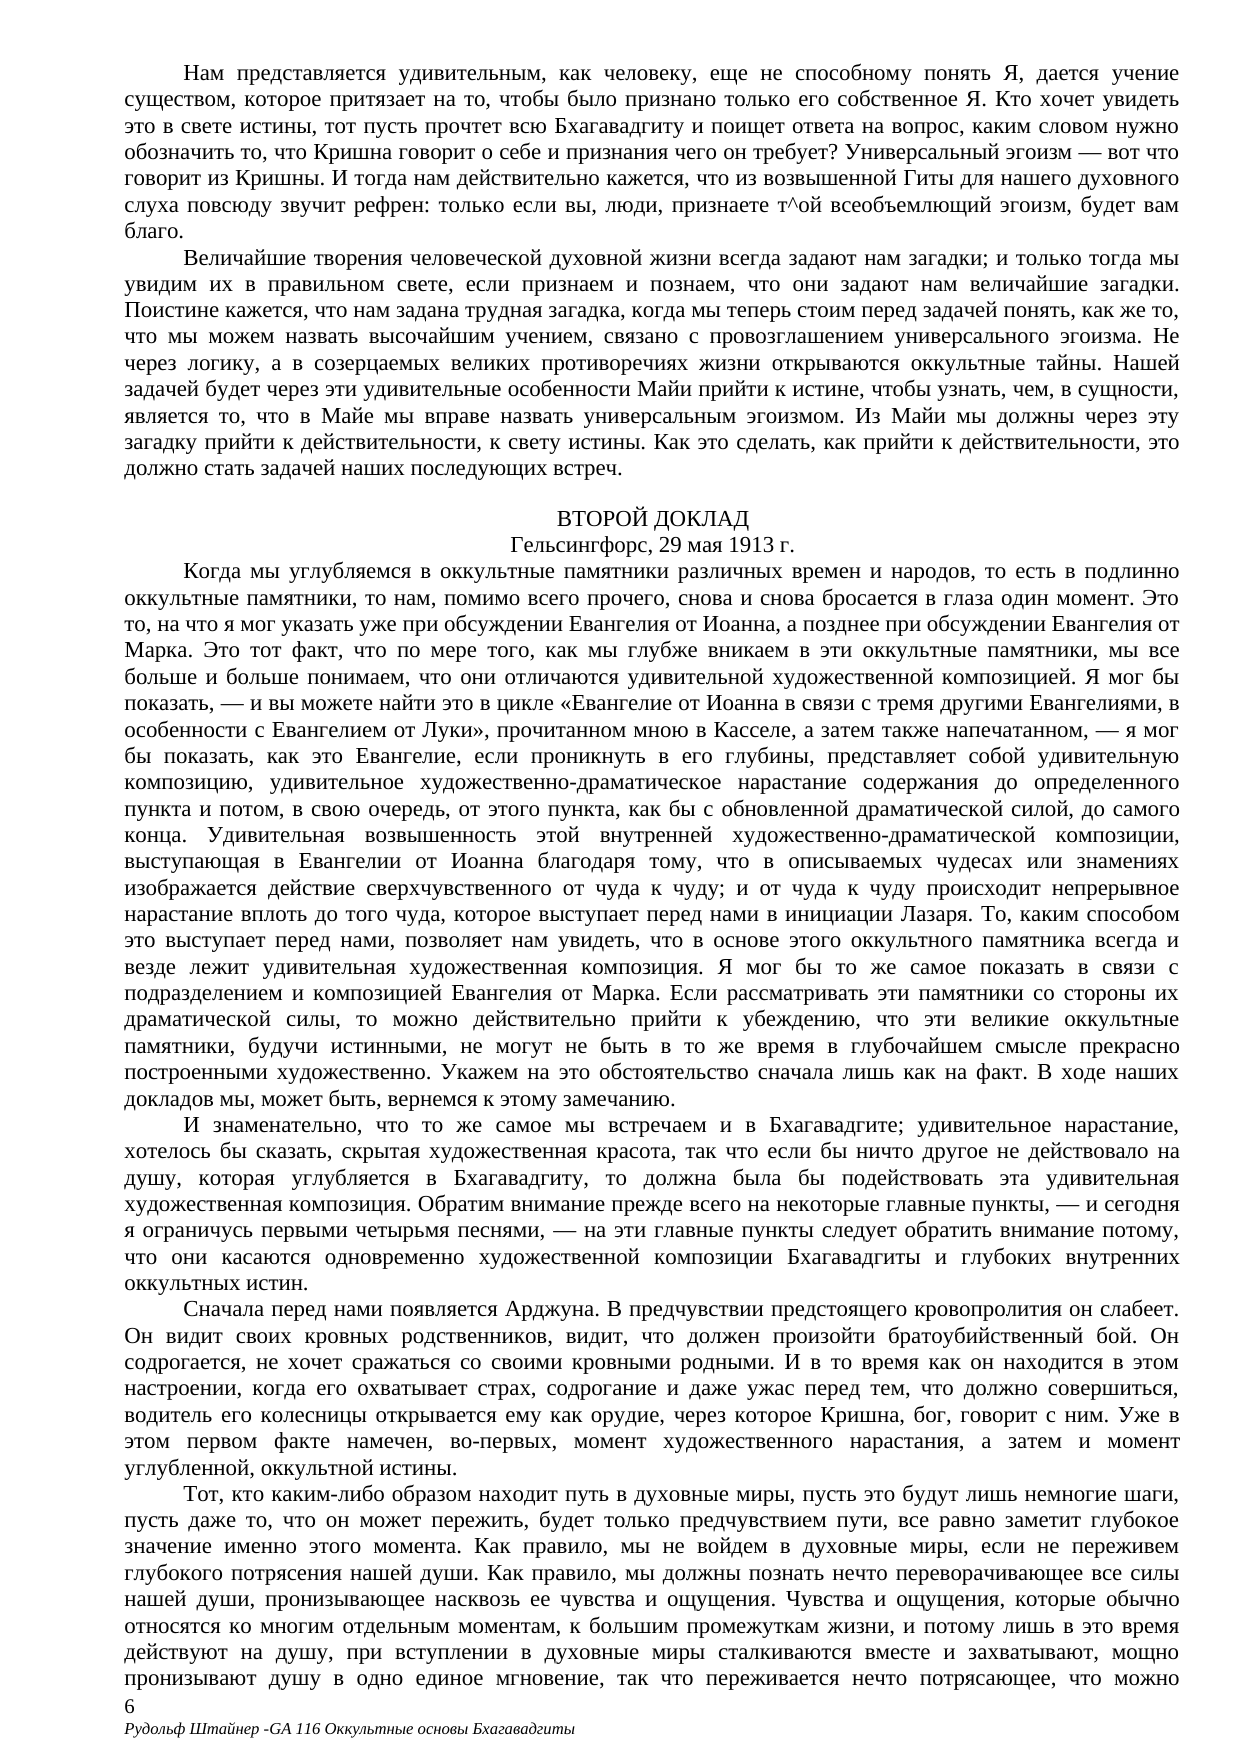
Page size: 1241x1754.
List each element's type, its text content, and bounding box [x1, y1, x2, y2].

text Тот, кто каким-либо образом находит путь в духовные миры, пусть это будут лишь немногие шаги, пусть даже то, что он может пережить, будет только предчувствием пути, все равно заметит глубокое значение именно этого момента. Как правило, мы не войдем в духовные миры, если не переживем глубокого потрясения нашей души. Как правило, мы должны познать нечто переворачивающее все силы нашей души, пронизывающее насквозь ее чувства и ощущения. Чувства и ощущения, которые обычно относятся ко многим отдельным моментам, к большим промежуткам жизни, и потому лишь в это время действуют на душу, при вступлении в духовные миры сталкиваются вместе и захватывают, мощно пронизывают душу в одно единое мгновение, так что переживается нечто потрясающее, что можно [124, 1480, 1181, 1691]
text Когда мы углубляемся в оккультные памятники различных времен и народов, то есть в подлинно оккультные памятники, то нам, помимо всего прочего, снова и снова бросается в глаза один момент. Это то, на что я мог указать уже при обсуждении Евангелия от Иоанна, а позднее при обсуждении Евангелия от Марка. Это тот факт, что по мере того, как мы глубже вникаем в эти оккультные памятники, мы все больше и больше понимаем, что они отличаются удивительной художественной композицией. Я мог бы показать, — и вы можете найти это в цикле «Евангелие от Иоанна в связи с тремя другими Евангелиями, в особенности с Евангелием от Луки», прочитанном мною в Касселе, а затем также напечатанном, — я мог бы показать, как это Евангелие, если проникнуть в его глубины, представляет собой удивительную композицию, удивительное художественно-драматическое нарастание содержания до определенного пункта и потом, в свою очередь, от этого пункта, как бы с обновленной драматической силой, до самого конца. Удивительная возвышенность этой внутренней художественно-драматической композиции, выступающая в Евангелии от Иоанна благодаря тому, что в описываемых чудесах или знамениях изображается действие сверхчувственного от чуда к чуду; и от чуда к чуду происходит непрерывное нарастание вплоть до того чуда, которое выступает перед нами в инициации Лазаря. То, каким способом это выступает перед нами, позволяет нам увидеть, что в основе этого оккультного памятника всегда и везде лежит удивительная художественная композиция. Я мог бы то же самое показать в связи с подразделением и композицией Евангелия от Марка. Если рассматривать эти памятники со стороны их драматической силы, то можно действительно прийти к убеждению, что эти великие оккультные памятники, будучи истинными, не могут не быть в то же время в глубочайшем смысле прекрасно построенными художественно. Укажем на это обстоятельство сначала лишь как на факт. В ходе наших докладов мы, может быть, вернемся к этому замечанию. [124, 557, 1181, 1111]
text Гельсингфорс, 29 мая 1913 г. [124, 531, 1181, 557]
text И знаменательно, что то же самое мы встречаем и в Бхагавадгите; удивительное нарастание, хотелось бы сказать, скрытая художественная красота, так что если бы ничто другое не действовало на душу, которая углубляется в Бхагавадгиту, то должна была бы подействовать эта удивительная художественная композиция. Обратим внимание прежде всего на некоторые главные пункты, — и сегодня я ограничусь первыми четырьмя песнями, — на эти главные пункты следует обратить внимание потому, что они касаются одновременно художественной композиции Бхагавадгиты и глубоких внутренних оккультных истин. [124, 1111, 1181, 1295]
text Величайшие творения человеческой духовной жизни всегда задают нам загадки; и только тогда мы увидим их в правильном свете, если признаем и познаем, что они задают нам величайшие загадки. Поистине кажется, что нам задана трудная загадка, когда мы теперь стоим перед задачей понять, как же то, что мы можем назвать высочайшим учением, связано с провозглашением универсального эгоизма. Не через логику, а в созерцаемых великих противоречиях жизни открываются оккультные тайны. Нашей задачей будет через эти удивительные особенности Майи прийти к истине, чтобы узнать, чем, в сущности, является то, что в Майе мы вправе назвать универсальным эгоизмом. Из Майи мы должны через эту загадку прийти к действительности, к свету истины. Как это сделать, как прийти к действительности, это должно стать задачей наших последующих встреч. [124, 243, 1181, 481]
text Сначала перед нами появляется Арджуна. В предчувствии предстоящего кровопролития он слабеет. Он видит своих кровных родственников, видит, что должен произойти братоубийственный бой. Он содрогается, не хочет сражаться со своими кровными родными. И в то время как он находится в этом настроении, когда его охватывает страх, содрогание и даже ужас перед тем, что должно совершиться, водитель его колесницы открывается ему как орудие, через которое Кришна, бог, говорит с ним. Уже в этом первом факте намечен, во-первых, момент художественного нарастания, а затем и момент углубленной, оккультной истины. [124, 1295, 1181, 1480]
text Нам представляется удивительным, как человеку, еще не способному понять Я, дается учение существом, которое притязает на то, чтобы было признано только его собственное Я. Кто хочет увидеть это в свете истины, тот пусть прочтет всю Бхагавадгиту и поищет ответа на вопрос, каким словом нужно обозначить то, что Кришна говорит о себе и признания чего он требует? Универсальный эгоизм — вот что говорит из Кришны. И тогда нам действительно кажется, что из возвышенной Гиты для нашего духовного слуха повсюду звучит рефрен: только если вы, люди, признаете т^ой всеобъемлющий эгоизм, будет вам благо. [124, 59, 1181, 243]
text ВТОРОЙ ДОКЛАД [124, 505, 1181, 531]
